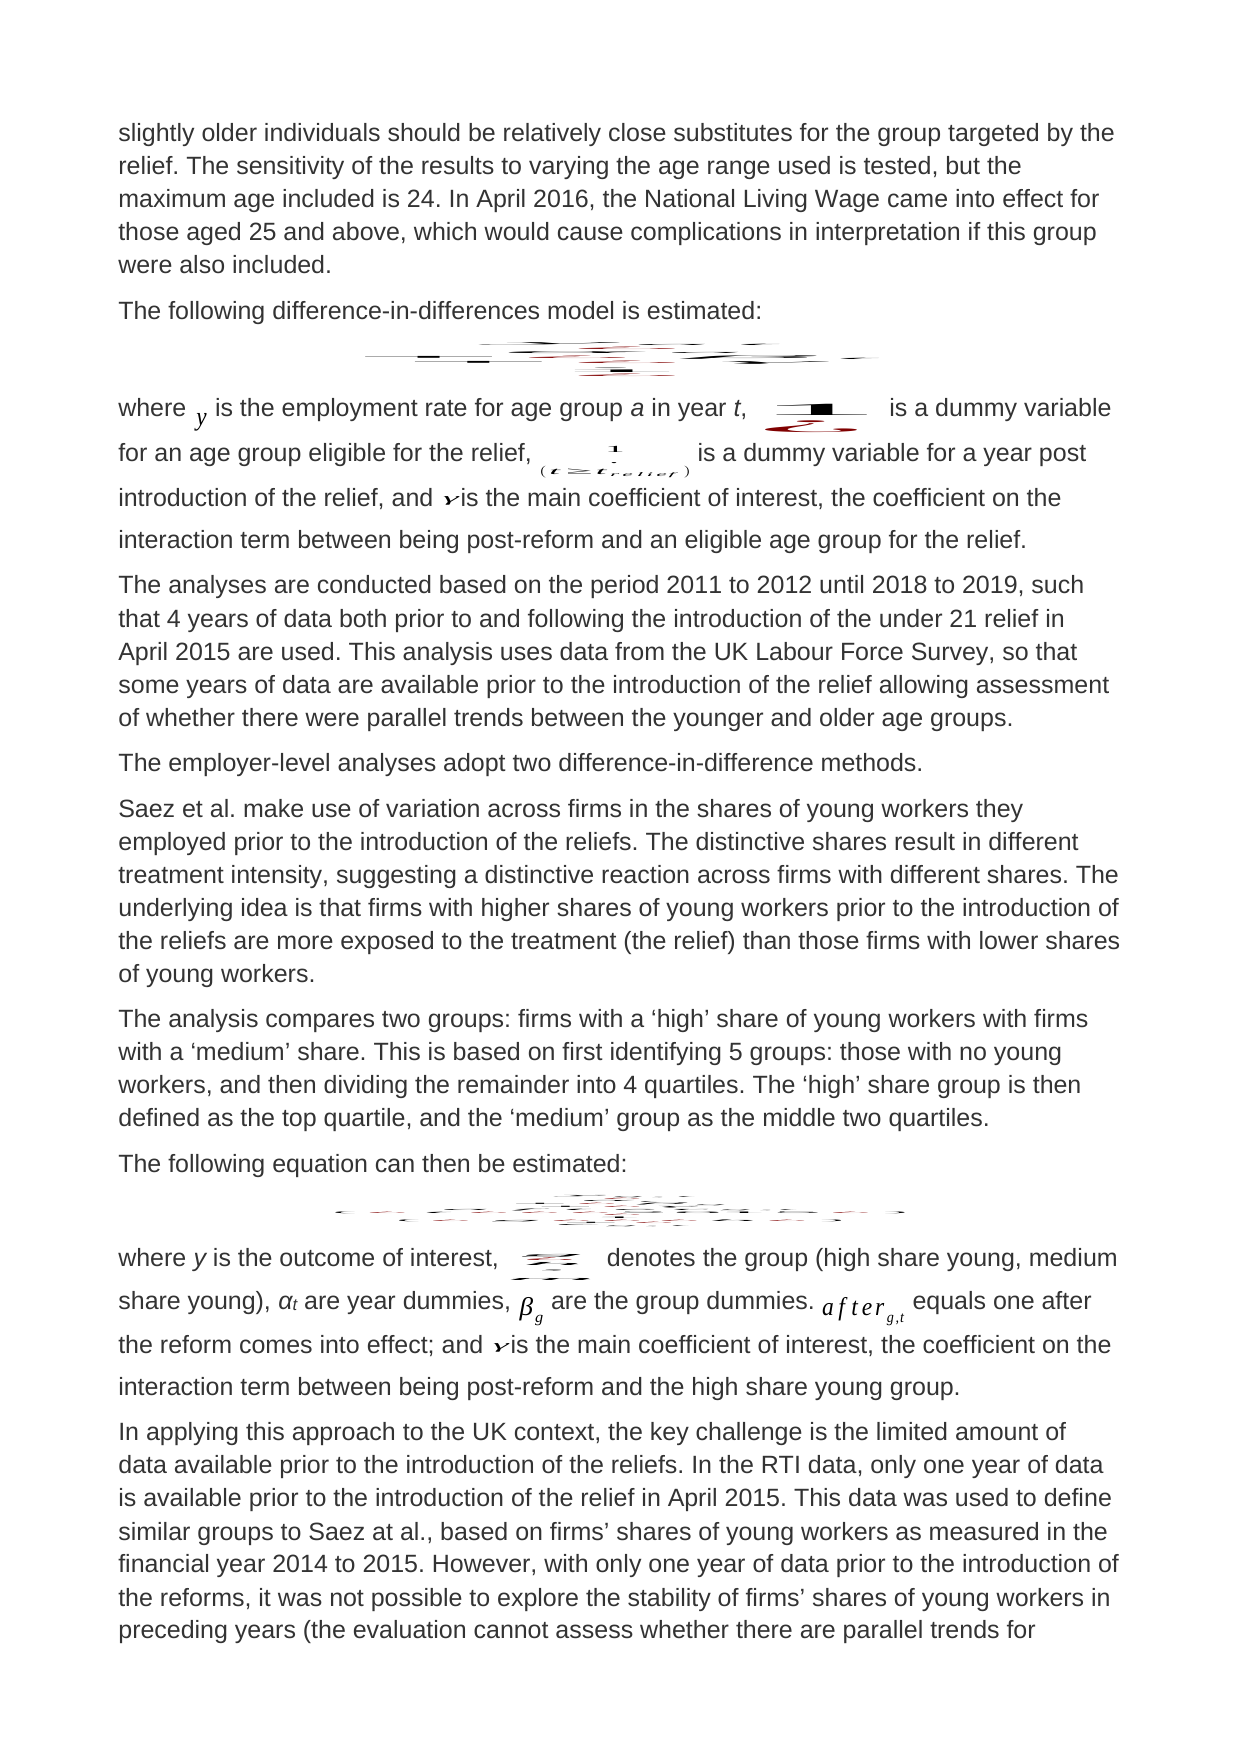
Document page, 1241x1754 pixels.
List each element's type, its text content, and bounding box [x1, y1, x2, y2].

text In applying this approach to the UK context, the key challenge is the limited amount of data available prior to the introduction of the reliefs. In the RTI data, only one year of data is available prior to the introduction of the relief in April 2015. This data was used to define similar groups to Saez at al., based on firms’ shares of young workers as measured in the financial year 2014 to 2015. However, with only one year of data prior to the introduction of the reforms, it was not possible to explore the stability of firms’ shares of young workers in preceding years (the evaluation cannot assess whether there are parallel trends for [118, 1417, 1122, 1644]
text The employer-level analyses adopt two difference-in-difference methods. [118, 748, 1122, 777]
text The following equation can then be estimated: [118, 1149, 1122, 1178]
text slightly older individuals should be relatively close substitutes for the group targeted by the relief. The sensitivity of the results to varying the age range used is tested, but the maximum age included is 24. In April 2016, the National Living Wage came into effect for those aged 25 and above, which would cause complications in interpretation if this group were also included. [118, 118, 1122, 279]
text The following difference-in-differences model is estimated: [118, 296, 1122, 324]
text where y is the outcome of interest, denotes the group (high share young, medium share young), αt are year dummies, are the group dummies. equals one after the reform comes into effect; and is the main coefficient of interest, the coefficient on the interaction term between being post-reform and the high share young group. [118, 1243, 1122, 1401]
text where is the employment rate for age group a in year t, is a dummy variable for an age group eligible for the relief, is a dummy variable for a year post introduction of the relief, and is the main coefficient of interest, the coefficient on the interaction term between being post-reform and an eligible age group for the relief. [118, 393, 1122, 554]
text The analyses are conducted based on the period 2011 to 2012 until 2018 to 2019, such that 4 years of data both prior to and following the introduction of the under 21 relief in April 2015 are used. This analysis uses data from the UK Labour Force Survey, so that some years of data are available prior to the introduction of the relief allowing assessment of whether there were parallel trends between the younger and older age groups. [118, 571, 1122, 731]
text The analysis compares two groups: firms with a ‘high’ share of young workers with firms with a ‘medium’ share. This is based on first identifying 5 groups: those with no young workers, and then dividing the remainder into 4 quartiles. The ‘high’ share group is then defined as the top quartile, and the ‘medium’ group as the middle two quartiles. [118, 1004, 1122, 1132]
text Saez et al. make use of variation across firms in the shares of young workers they employed prior to the introduction of the reliefs. The distinctive shares result in different treatment intensity, suggesting a distinctive reaction across firms with different shares. The underlying idea is that firms with higher shares of young workers prior to the introduction of the reliefs are more exposed to the treatment (the relief) than those firms with lower shares of young workers. [118, 794, 1122, 987]
